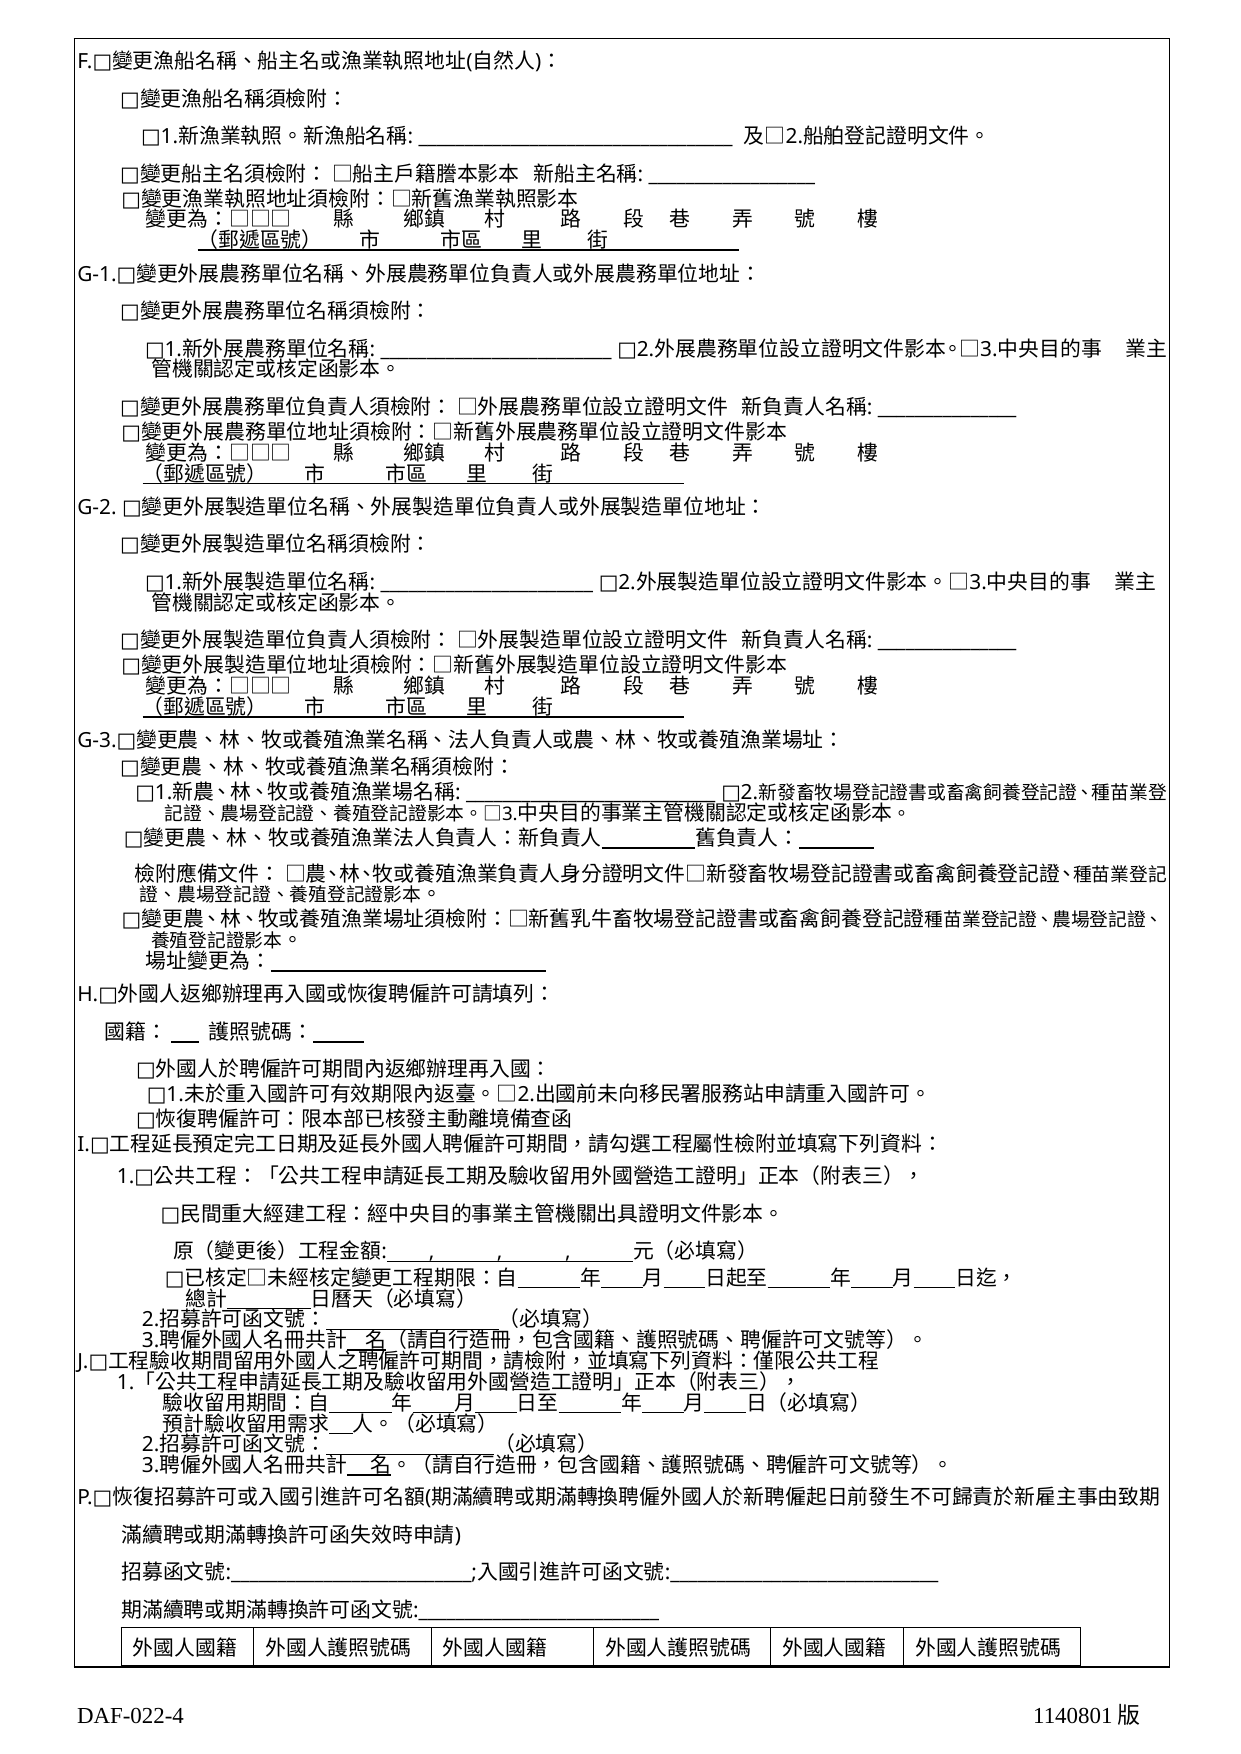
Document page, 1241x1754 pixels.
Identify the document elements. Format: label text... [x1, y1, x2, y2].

table_header 外國人國籍 [432, 1628, 593, 1665]
table_header 外國人國籍 [771, 1628, 903, 1665]
table_header 外國人護照號碼 [904, 1628, 1080, 1665]
table_header 外國人護照號碼 [254, 1628, 431, 1665]
table_cell F.□變更漁船名稱、船主名或漁業執照地址(自然人)： □變更漁船名稱須檢附： □1.新漁業執照。新漁船名稱: __________________________________ 及□2.船舶登記證明文件。 □變更船主名須檢附： □船主戶籍謄本影本 新船主名稱: __________________ □變更漁業執照地址須檢附：□新舊漁業執照影本 變更為：□□□ 縣 鄉鎮 村 路 段 巷 弄 號 樓 （郵遞區號） 市 市區 里 街 G-1.□變更外展農務單位名稱、外展農務單位負責人或外展農務單位地址： □變更外展農務單位名稱須檢附： □1.新外展農務單位名稱: _________________________ □2.外展農務單位設立證明文件影本。□3.中央目的事 業主管機關認定或核定函影本。 □變更外展農務單位負責人須檢附： □外展農務單位設立證明文件 新負責人名稱: _______________ □變更外展農務單位地址須檢附：□新舊外展農務單位設立證明文件影本 變更為：□□□ 縣 鄉鎮 村 路 段 巷 弄 號 樓 （郵遞區號） 市 市區 里 街 G-2. □變更外展製造單位名稱、外展製造單位負責人或外展製造單位地址： □變更外展製造單位名稱須檢附： □1.新外展製造單位名稱: _______________________ □2.外展製造單位設立證明文件影本。□3.中央目的事 業主管機關認定或核定函影本。 □變更外展製造單位負責人須檢附： □外展製造單位設立證明文件 新負責人名稱: _______________ □變更外展製造單位地址須檢附：□新舊外展製造單位設立證明文件影本 變更為：□□□ 縣 鄉鎮 村 路 段 巷 弄 號 樓 （郵遞區號） 市 市區 里 街 G-3.□變更農、林、牧或養殖漁業名稱、法人負責人或農、林、牧或養殖漁業場址： □變更農、林、牧或養殖漁業名稱須檢附： □1.新農、林、牧或養殖漁業場名稱: ___________________________ □2.新發畜牧場登記證書或畜禽飼養登記證、種苗業登記證、農場登記證、養殖登記證影本。□3.中央目的事業主管機關認定或核定函影本。 □變更農、林、牧或養殖漁業法人負責人：新負責人 舊負責人： 檢附應備文件： □農、林、牧或養殖漁業負責人身分證明文件□新發畜牧場登記證書或畜禽飼養登記證、種苗業登記證、農場登記證、養殖登記證影本。 □變更農、林、牧或養殖漁業場址須檢附：□新舊乳牛畜牧場登記證書或畜禽飼養登記證種苗業登記證、農場登記證、養殖登記證影本。 場址變更為： H.□外國人返鄉辦理再入國或恢復聘僱許可請填列： 國籍： 護照號碼： □外國人於聘僱許可期間內返鄉辦理再入國： □1.未於重入國許可有效期限內返臺。□2.出國前未向移民署服務站申請重入國許可。 □恢復聘僱許可：限本部已核發主動離境備查函 I.□工程延長預定完工日期及延長外國人聘僱許可期間，請勾選工程屬性檢附並填寫下列資料： 1.□公共工程：「公共工程申請延長工期及驗收留用外國營造工證明」正本（附表三）， □民間重大經建工程：經中央目的事業主管機關出具證明文件影本。 原（變更後）工程金額: , , , 元（必填寫） □已核定□未經核定變更工程期限：自 年 月 日起至 年 月 日迄， 總計 日曆天（必填寫） 2.招募許可函文號： （必填寫） 3.聘僱外國人名冊共計 名（請自行造冊，包含國籍、護照號碼、聘僱許可文號等）。 J.□工程驗收期間留用外國人之聘僱許可期間，請檢附，並填寫下列資料：僅限公共工程 1.「公共工程申請延長工期及驗收留用外國營造工證明」正本（附表三）， 驗收留用期間：自 年 月 日至 年 月 日（必填寫） 預計驗收留用需求 人。（必填寫） 2.招募許可函文號： （必填寫） 3.聘僱外國人名冊共計 名。（請自行造冊，包含國籍、護照號碼、聘僱許可文號等）。 P.□恢復招募許可或入國引進許可名額(期滿續聘或期滿轉換聘僱外國人於新聘僱起日前發生不可歸責於新雇主事由致期滿續聘或期滿轉換許可函失效時申請) 招募函文號:__________________________;入國引進許可函文號:_____________________________ 期滿續聘或期滿轉換許可函文號:__________________________ [75, 39, 1169, 1666]
table_header 外國人國籍 [122, 1628, 253, 1665]
table_header 外國人護照號碼 [594, 1628, 770, 1665]
